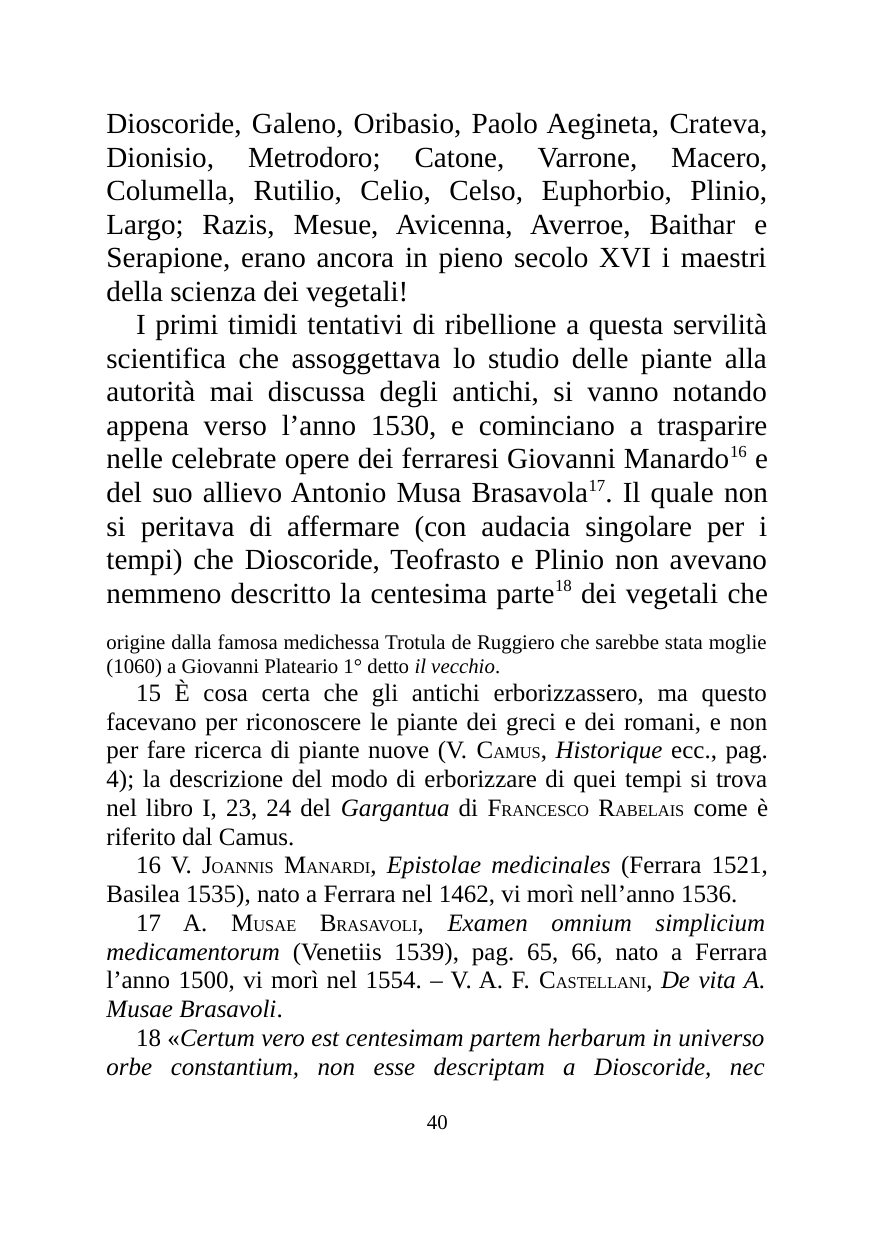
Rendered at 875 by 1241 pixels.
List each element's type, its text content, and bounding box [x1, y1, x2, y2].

text Dioscoride, Galeno, Oribasio, Paolo Aegineta, Crateva, Dionisio, Metrodoro; Catone, Varrone, Macero, Columella, Rutilio, Celio, Celso, Euphorbio, Plinio, Largo; Razis, Mesue, Avicenna, Averroe, Baithar e Serapione, erano ancora in pieno secolo XVI i maestri della scienza dei vegetali! [106, 106, 768, 307]
text È cosa certa che gli antichi erborizzassero, ma questo facevano per riconoscere le piante dei greci e dei romani, e non per fare ricerca di piante nuove (V. Camus, Historique ecc., pag. 4); la descrizione del modo di erborizzare di quei tempi si trova nel libro I, 23, 24 del Gargantua di Francesco Rabelais come è riferito dal Camus. [106, 678, 768, 850]
text origine dalla famosa medichessa Trotula de Ruggiero che sarebbe stata moglie (1060) a Giovanni Plateario 1° detto il vecchio. [106, 630, 768, 678]
text I primi timidi tentativi di ribellione a questa servilità scientifica che assoggettava lo studio delle piante alla autorità mai discussa degli antichi, si vanno notando appena verso l’anno 1530, e cominciano a trasparire nelle celebrate opere dei ferraresi Giovanni Manardo e del suo allievo Antonio Musa Brasavola. Il quale non si peritava di affermare (con audacia singolare per i tempi) che Dioscoride, Teofrasto e Plinio non avevano nemmeno descritto la centesima parte dei vegetali che [106, 307, 768, 609]
text «Certum vero est centesimam partem herbarum in universo orbe constantium, non esse descriptam a Dioscoride, nec [106, 1023, 768, 1080]
text V. Joannis Manardi, Epistolae medicinales (Ferrara 1521, Basilea 1535), nato a Ferrara nel 1462, vi morì nell’anno 1536. [106, 850, 768, 908]
text A. Musae Brasavoli, Examen omnium simplicium medicamentorum (Venetiis 1539), pag. 65, 66, nato a Ferrara l’anno 1500, vi morì nel 1554. – V. A. F. Castellani, De vita A. Musae Brasavoli. [106, 908, 768, 1023]
